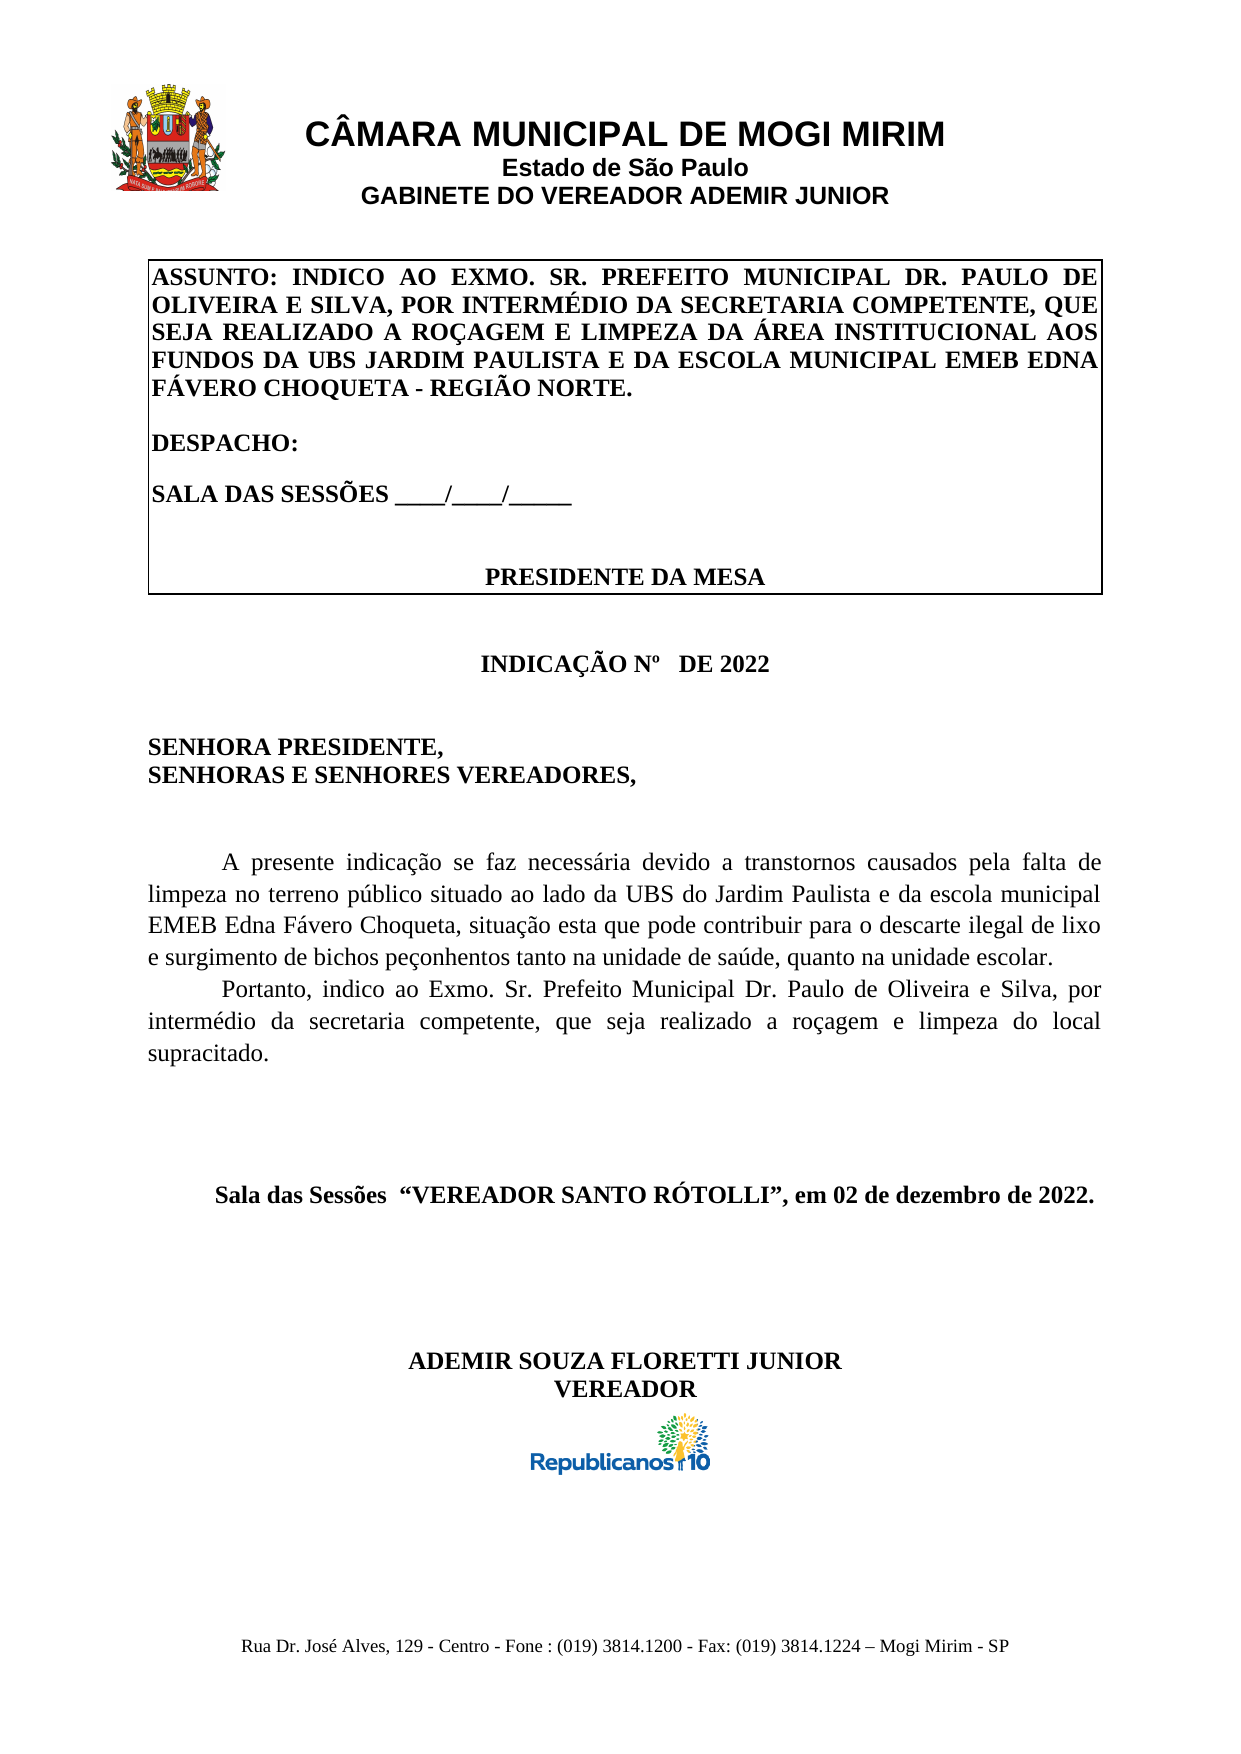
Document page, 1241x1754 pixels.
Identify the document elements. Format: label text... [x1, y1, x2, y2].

text Sala das Sessões “VEREADOR SANTO RÓTOLLI”, em 02 de dezembro de 2022. [148, 1181, 1103, 1209]
text ASSUNTO: INDICO AO EXMO. SR. PREFEITO MUNICIPAL DR. PAULO DE OLIVEIRA E SILVA, POR INTERMÉDIO DA SECRETARIA COMPETENTE, QUE SEJA REALIZADO A ROÇAGEM E LIMPEZA DA ÁREA INSTITUCIONAL AOS FUNDOS DA UBS JARDIM PAULISTA E DA ESCOLA MUNICIPAL EMEB EDNA FÁVERO CHOQUETA - REGIÃO NORTE. [149, 261, 1101, 402]
text ADEMIR SOUZA FLORETTI JUNIOR [148, 1347, 1103, 1375]
picture [530, 1407, 710, 1487]
text SENHORAS E SENHORES VEREADORES, [148, 761, 1103, 788]
text Portanto, indico ao Exmo. Sr. Prefeito Municipal Dr. Paulo de Oliveira e Silva, por intermédio da secretaria competente, que seja realizado a roçagem e limpeza do local supracitado. [148, 975, 1103, 1066]
text A presente indicação se faz necessária devido a transtornos causados pela falta de limpeza no terreno público situado ao lado da UBS do Jardim Paulista e da escola municipal EMEB Edna Fávero Choqueta, situação esta que pode contribuir para o descarte ilegal de lixo e surgimento de bichos peçonhentos tanto na unidade de saúde, quanto na unidade escolar. [148, 848, 1103, 971]
text SALA DAS SESSÕES ____/____/_____ [149, 476, 1101, 508]
text INDICAÇÃO Nº DE 2022 [148, 650, 1103, 678]
text VEREADOR [148, 1375, 1103, 1403]
text DESPACHO: [149, 426, 1101, 457]
picture [110, 84, 226, 191]
text PRESIDENTE DA MESA [149, 559, 1101, 593]
text SENHORA PRESIDENTE, [148, 733, 1103, 761]
